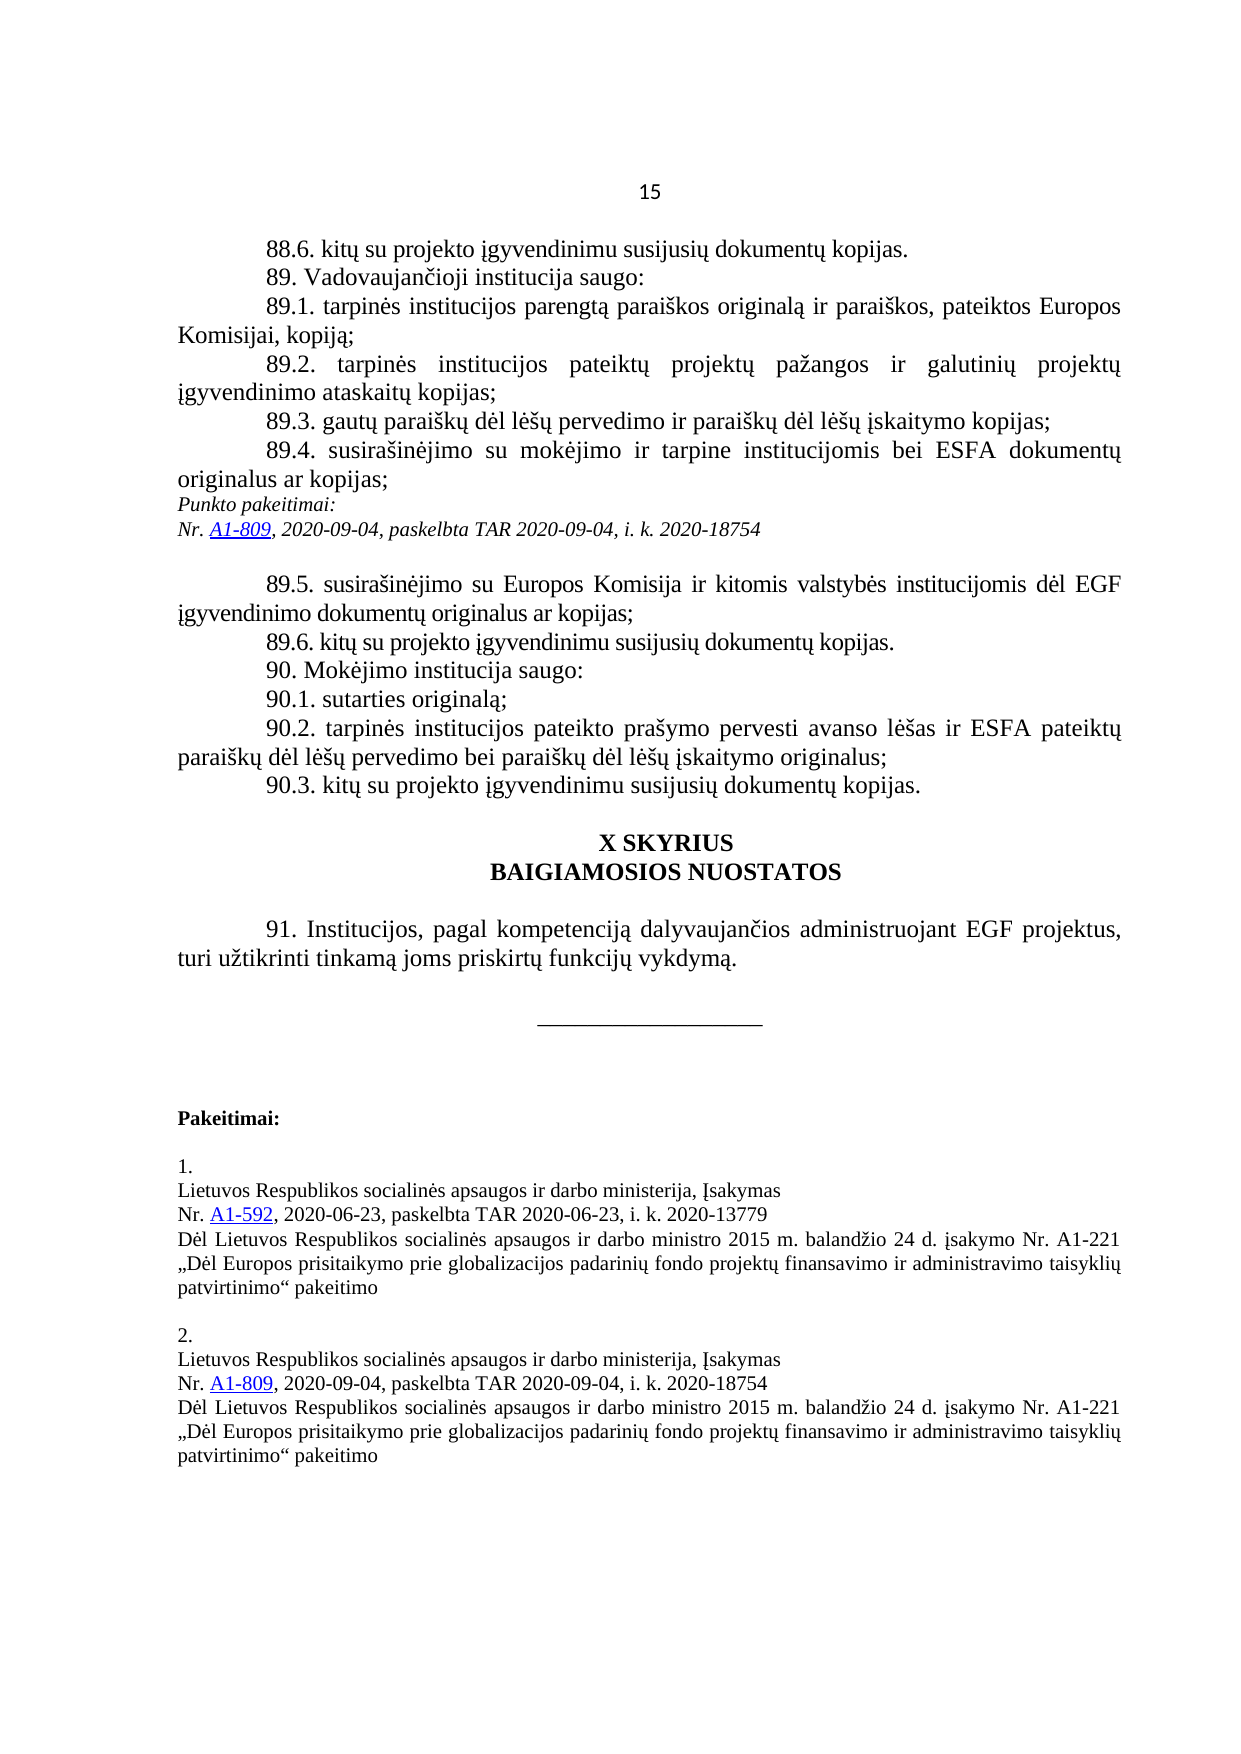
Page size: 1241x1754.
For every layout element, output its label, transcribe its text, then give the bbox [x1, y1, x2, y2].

text Punkto pakeitimai: [177, 492, 1122, 516]
text 89. Vadovaujančioji institucija saugo: [177, 262, 1122, 291]
text 89.1. tarpinės institucijos parengtą paraiškos originalą ir paraiškos, pateiktos Europos Komisijai, kopiją; [177, 291, 1122, 349]
text Nr. A1-809, 2020-09-04, paskelbta TAR 2020-09-04, i. k. 2020-18754 [177, 1371, 1122, 1395]
text 90.2. tarpinės institucijos pateikto prašymo pervesti avanso lėšas ir ESFA pateiktų paraiškų dėl lėšų pervedimo bei paraiškų dėl lėšų įskaitymo originalus; [177, 713, 1122, 771]
text Dėl Lietuvos Respublikos socialinės apsaugos ir darbo ministro 2015 m. balandžio 24 d. įsakymo Nr. A1-221 „Dėl Europos prisitaikymo prie globalizacijos padarinių fondo projektų finansavimo ir administravimo taisyklių patvirtinimo“ pakeitimo [177, 1395, 1122, 1467]
text Pakeitimai: [177, 1106, 1122, 1130]
text BAIGIAMOSIOS NUOSTATOS [177, 857, 1122, 886]
text X SKYRIUS [177, 828, 1122, 857]
text Nr. A1-592, 2020-06-23, paskelbta TAR 2020-06-23, i. k. 2020-13779 [177, 1202, 1122, 1226]
text 91. Institucijos, pagal kompetenciją dalyvaujančios administruojant EGF projektus, turi užtikrinti tinkamą joms priskirtų funkcijų vykdymą. [177, 914, 1122, 972]
text Nr. A1-809, 2020-09-04, paskelbta TAR 2020-09-04, i. k. 2020-18754 [177, 516, 1122, 541]
text 2. [177, 1323, 1122, 1347]
text 90. Mokėjimo institucija saugo: [177, 656, 1122, 684]
text __________________ [177, 1001, 1122, 1029]
text 89.5. susirašinėjimo su Europos Komisija ir kitomis valstybės institucijomis dėl EGF įgyvendinimo dokumentų originalus ar kopijas; [177, 569, 1122, 627]
text Dėl Lietuvos Respublikos socialinės apsaugos ir darbo ministro 2015 m. balandžio 24 d. įsakymo Nr. A1-221 „Dėl Europos prisitaikymo prie globalizacijos padarinių fondo projektų finansavimo ir administravimo taisyklių patvirtinimo“ pakeitimo [177, 1226, 1122, 1299]
text 89.4. susirašinėjimo su mokėjimo ir tarpine institucijomis bei ESFA dokumentų originalus ar kopijas; [177, 435, 1122, 492]
text 1. [177, 1154, 1122, 1178]
text 89.6. kitų su projekto įgyvendinimu susijusių dokumentų kopijas. [177, 627, 1122, 656]
text Lietuvos Respublikos socialinės apsaugos ir darbo ministerija, Įsakymas [177, 1178, 1122, 1202]
text 90.1. sutarties originalą; [177, 684, 1122, 713]
text 89.2. tarpinės institucijos pateiktų projektų pažangos ir galutinių projektų įgyvendinimo ataskaitų kopijas; [177, 349, 1122, 406]
text Lietuvos Respublikos socialinės apsaugos ir darbo ministerija, Įsakymas [177, 1347, 1122, 1371]
text 89.3. gautų paraiškų dėl lėšų pervedimo ir paraiškų dėl lėšų įskaitymo kopijas; [177, 406, 1122, 435]
text 90.3. kitų su projekto įgyvendinimu susijusių dokumentų kopijas. [177, 771, 1122, 799]
text 88.6. kitų su projekto įgyvendinimu susijusių dokumentų kopijas. [177, 234, 1122, 262]
